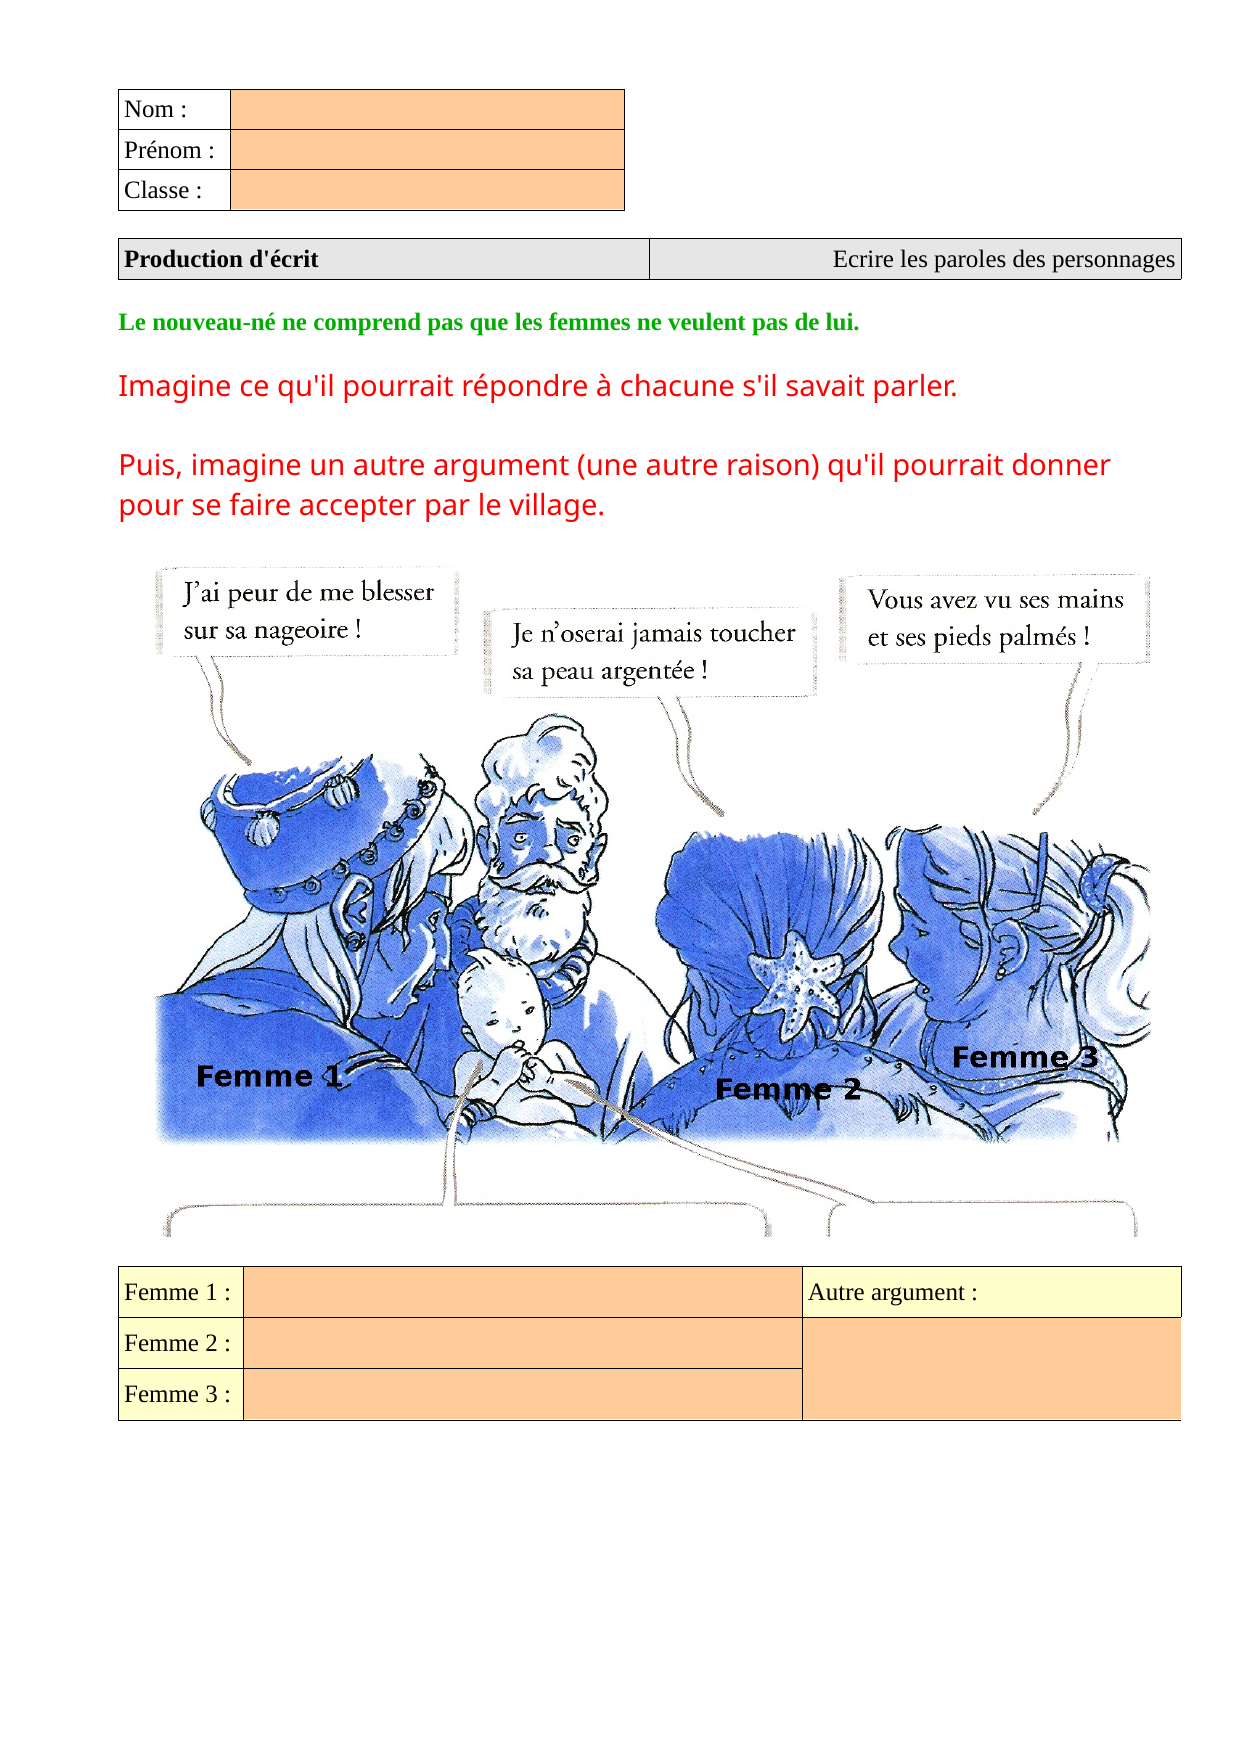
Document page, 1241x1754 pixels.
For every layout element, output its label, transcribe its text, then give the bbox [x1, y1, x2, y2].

table_cell [231, 130, 624, 169]
table_header Nom : [119, 90, 230, 129]
picture [118, 552, 1182, 1237]
table_header [231, 90, 624, 129]
table_cell [244, 1318, 802, 1368]
table_cell [244, 1369, 802, 1419]
text Imagine ce qu'il pourrait répondre à chacune s'il savait parler. [118, 365, 1181, 405]
table_header Femme 1 : [119, 1267, 243, 1317]
table_header Ecrire les paroles des personnages [650, 239, 1181, 279]
table_cell Classe : [119, 170, 230, 209]
table_header Production d'écrit [119, 239, 649, 279]
text Le nouveau-né ne comprend pas que les femmes ne veulent pas de lui. [118, 307, 1181, 336]
table_header [244, 1267, 802, 1317]
table_cell Prénom : [119, 130, 230, 169]
text Puis, imagine un autre argument (une autre raison) qu'il pourrait donner pour se faire accepter par le village. [118, 444, 1181, 524]
table_header Autre argument : [803, 1267, 1181, 1317]
table_cell [803, 1318, 1181, 1419]
table_cell Femme 3 : [119, 1369, 243, 1419]
table_cell [231, 170, 624, 209]
table_cell Femme 2 : [119, 1318, 243, 1368]
